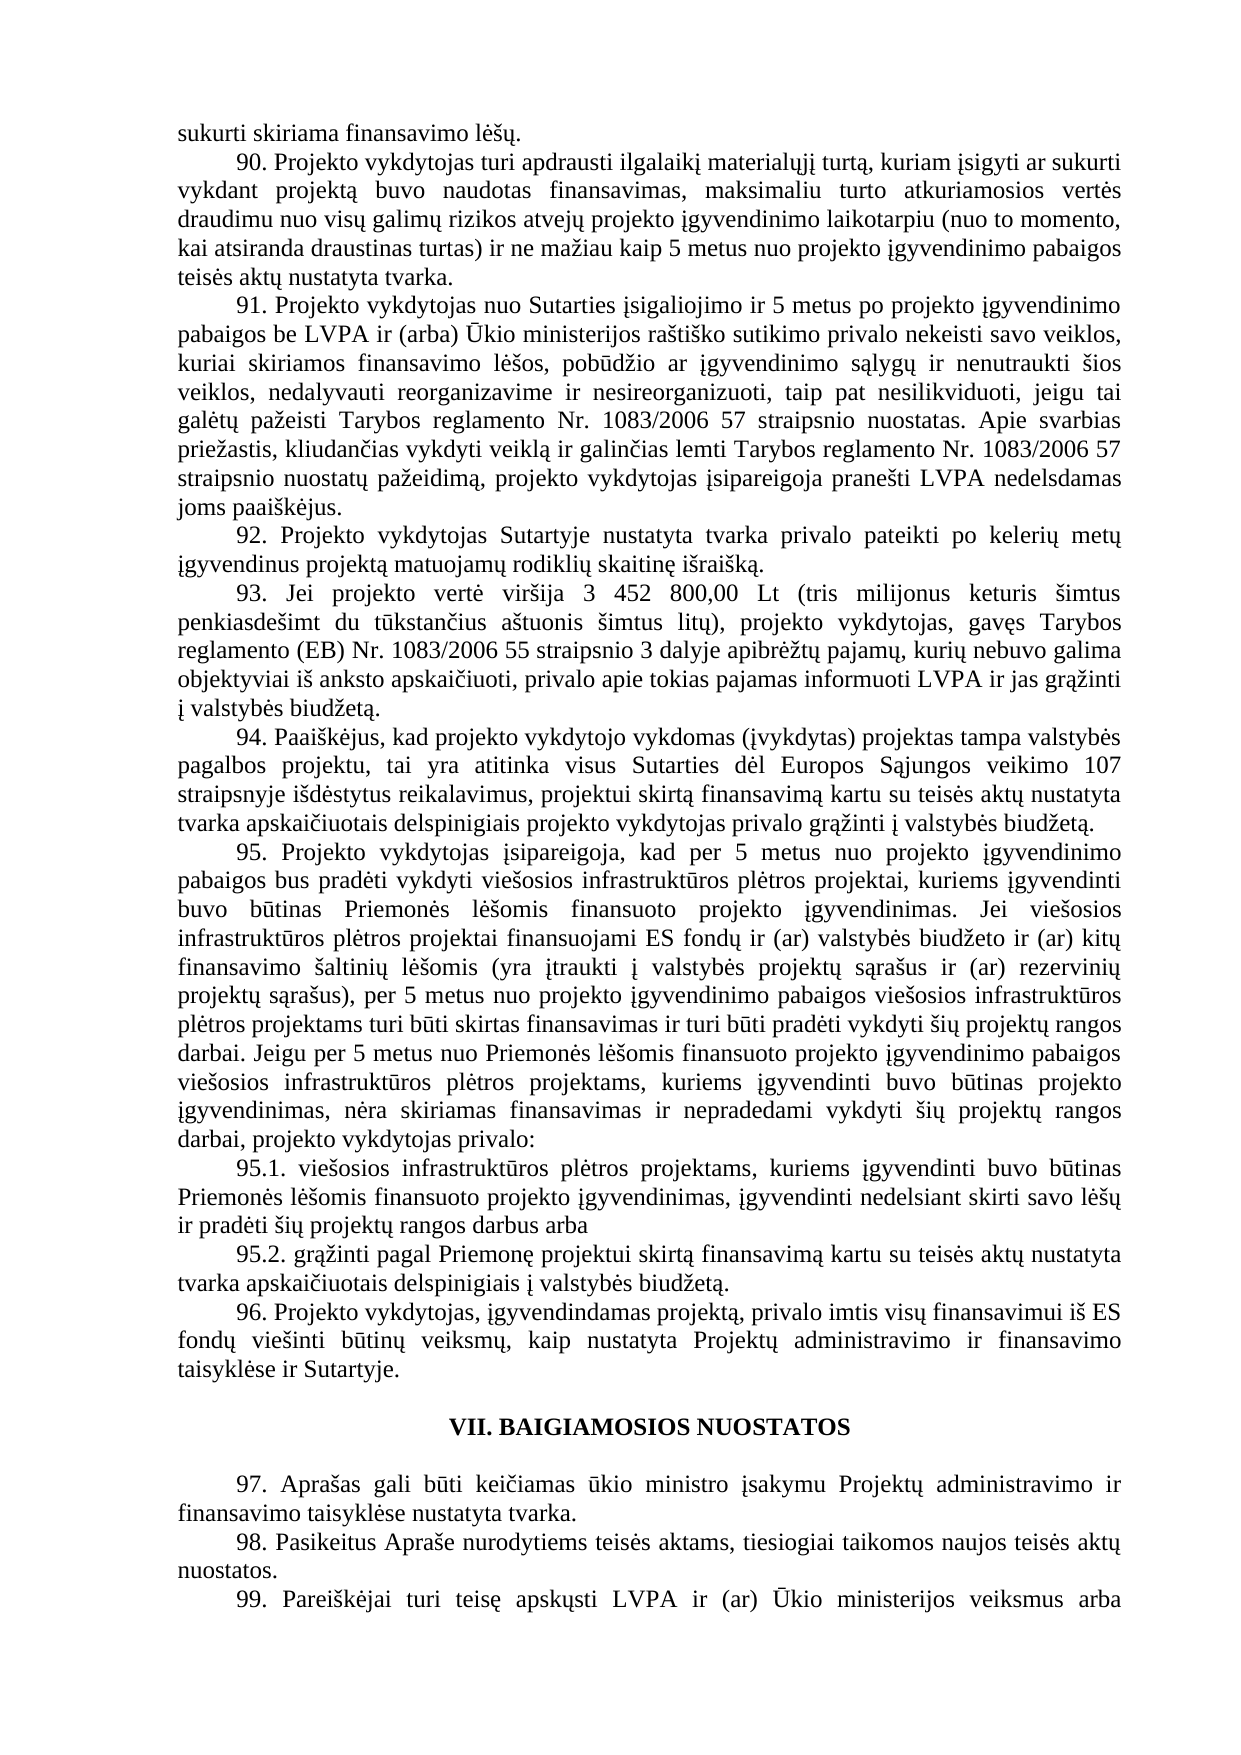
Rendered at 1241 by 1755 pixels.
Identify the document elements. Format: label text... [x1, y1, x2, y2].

text 92. Projekto vykdytojas Sutartyje nustatyta tvarka privalo pateikti po kelerių metų įgyvendinus projektą matuojamų rodiklių skaitinę išraišką. [177, 521, 1122, 578]
text VII. BAIGIAMOSIOS NUOSTATOS [177, 1412, 1122, 1441]
text 90. Projekto vykdytojas turi apdrausti ilgalaikį materialųjį turtą, kuriam įsigyti ar sukurti vykdant projektą buvo naudotas finansavimas, maksimaliu turto atkuriamosios vertės draudimu nuo visų galimų rizikos atvejų projekto įgyvendinimo laikotarpiu (nuo to momento, kai atsiranda draustinas turtas) ir ne mažiau kaip 5 metus nuo projekto įgyvendinimo pabaigos teisės aktų nustatyta tvarka. [177, 147, 1122, 291]
text 96. Projekto vykdytojas, įgyvendindamas projektą, privalo imtis visų finansavimui iš ES fondų viešinti būtinų veiksmų, kaip nustatyta Projektų administravimo ir finansavimo taisyklėse ir Sutartyje. [177, 1297, 1122, 1383]
text 94. Paaiškėjus, kad projekto vykdytojo vykdomas (įvykdytas) projektas tampa valstybės pagalbos projektu, tai yra atitinka visus Sutarties dėl Europos Sąjungos veikimo 107 straipsnyje išdėstytus reikalavimus, projektui skirtą finansavimą kartu su teisės aktų nustatyta tvarka apskaičiuotais delspinigiais projekto vykdytojas privalo grąžinti į valstybės biudžetą. [177, 722, 1122, 837]
text 98. Pasikeitus Apraše nurodytiems teisės aktams, tiesiogiai taikomos naujos teisės aktų nuostatos. [177, 1527, 1122, 1584]
text 95.1. viešosios infrastruktūros plėtros projektams, kuriems įgyvendinti buvo būtinas Priemonės lėšomis finansuoto projekto įgyvendinimas, įgyvendinti nedelsiant skirti savo lėšų ir pradėti šių projektų rangos darbus arba [177, 1153, 1122, 1239]
text 91. Projekto vykdytojas nuo Sutarties įsigaliojimo ir 5 metus po projekto įgyvendinimo pabaigos be LVPA ir (arba) Ūkio ministerijos raštiško sutikimo privalo nekeisti savo veiklos, kuriai skiriamos finansavimo lėšos, pobūdžio ar įgyvendinimo sąlygų ir nenutraukti šios veiklos, nedalyvauti reorganizavime ir nesireorganizuoti, taip pat nesilikviduoti, jeigu tai galėtų pažeisti Tarybos reglamento Nr. 1083/2006 57 straipsnio nuostatas. Apie svarbias priežastis, kliudančias vykdyti veiklą ir galinčias lemti Tarybos reglamento Nr. 1083/2006 57 straipsnio nuostatų pažeidimą, projekto vykdytojas įsipareigoja pranešti LVPA nedelsdamas joms paaiškėjus. [177, 291, 1122, 521]
text 99. Pareiškėjai turi teisę apskųsti LVPA ir (ar) Ūkio ministerijos veiksmus arba [177, 1584, 1122, 1613]
text 95. Projekto vykdytojas įsipareigoja, kad per 5 metus nuo projekto įgyvendinimo pabaigos bus pradėti vykdyti viešosios infrastruktūros plėtros projektai, kuriems įgyvendinti buvo būtinas Priemonės lėšomis finansuoto projekto įgyvendinimas. Jei viešosios infrastruktūros plėtros projektai finansuojami ES fondų ir (ar) valstybės biudžeto ir (ar) kitų finansavimo šaltinių lėšomis (yra įtraukti į valstybės projektų sąrašus ir (ar) rezervinių projektų sąrašus), per 5 metus nuo projekto įgyvendinimo pabaigos viešosios infrastruktūros plėtros projektams turi būti skirtas finansavimas ir turi būti pradėti vykdyti šių projektų rangos darbai. Jeigu per 5 metus nuo Priemonės lėšomis finansuoto projekto įgyvendinimo pabaigos viešosios infrastruktūros plėtros projektams, kuriems įgyvendinti buvo būtinas projekto įgyvendinimas, nėra skiriamas finansavimas ir nepradedami vykdyti šių projektų rangos darbai, projekto vykdytojas privalo: [177, 837, 1122, 1153]
text 93. Jei projekto vertė viršija 3 452 800,00 Lt (tris milijonus keturis šimtus penkiasdešimt du tūkstančius aštuonis šimtus litų), projekto vykdytojas, gavęs Tarybos reglamento (EB) Nr. 1083/2006 55 straipsnio 3 dalyje apibrėžtų pajamų, kurių nebuvo galima objektyviai iš anksto apskaičiuoti, privalo apie tokias pajamas informuoti LVPA ir jas grąžinti į valstybės biudžetą. [177, 578, 1122, 722]
text 97. Aprašas gali būti keičiamas ūkio ministro įsakymu Projektų administravimo ir finansavimo taisyklėse nustatyta tvarka. [177, 1469, 1122, 1527]
text sukurti skiriama finansavimo lėšų. [177, 118, 1122, 147]
text 95.2. grąžinti pagal Priemonę projektui skirtą finansavimą kartu su teisės aktų nustatyta tvarka apskaičiuotais delspinigiais į valstybės biudžetą. [177, 1239, 1122, 1297]
